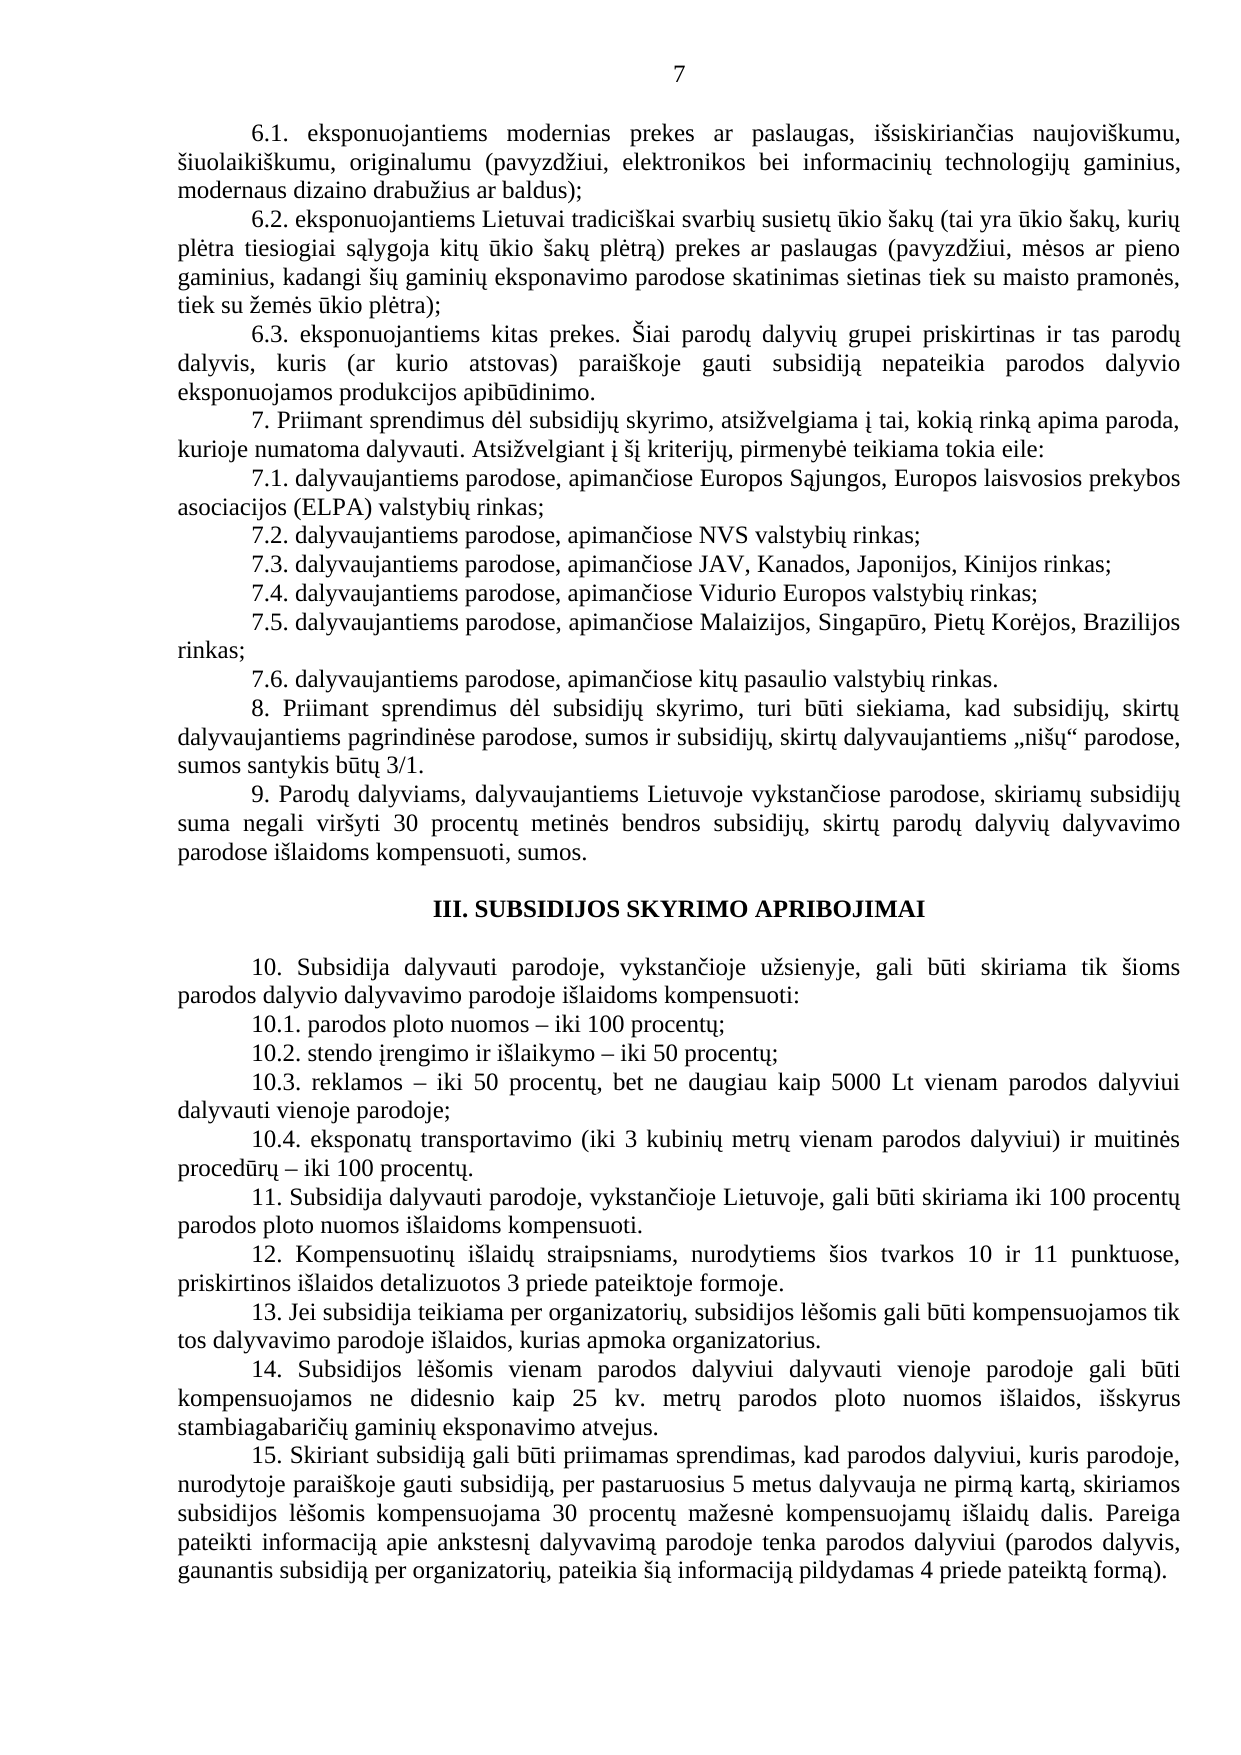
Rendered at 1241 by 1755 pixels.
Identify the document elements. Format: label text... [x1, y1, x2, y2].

text 7. Priimant sprendimus dėl subsidijų skyrimo, atsižvelgiama į tai, kokią rinką apima paroda, kurioje numatoma dalyvauti. Atsižvelgiant į šį kriterijų, pirmenybė teikiama tokia eile: [177, 406, 1181, 463]
text 12. Kompensuotinų išlaidų straipsniams, nurodytiems šios tvarkos 10 ir 11 punktuose, priskirtinos išlaidos detalizuotos 3 priede pateiktoje formoje. [177, 1239, 1181, 1297]
text 13. Jei subsidija teikiama per organizatorių, subsidijos lėšomis gali būti kompensuojamos tik tos dalyvavimo parodoje išlaidos, kurias apmoka organizatorius. [177, 1297, 1181, 1354]
text 7.3. dalyvaujantiems parodose, apimančiose JAV, Kanados, Japonijos, Kinijos rinkas; [177, 549, 1181, 578]
text 6.1. eksponuojantiems modernias prekes ar paslaugas, išsiskiriančias naujoviškumu, šiuolaikiškumu, originalumu (pavyzdžiui, elektronikos bei informacinių technologijų gaminius, modernaus dizaino drabužius ar baldus); [177, 118, 1181, 204]
text 9. Parodų dalyviams, dalyvaujantiems Lietuvoje vykstančiose parodose, skiriamų subsidijų suma negali viršyti 30 procentų metinės bendros subsidijų, skirtų parodų dalyvių dalyvavimo parodose išlaidoms kompensuoti, sumos. [177, 779, 1181, 866]
text 8. Priimant sprendimus dėl subsidijų skyrimo, turi būti siekiama, kad subsidijų, skirtų dalyvaujantiems pagrindinėse parodose, sumos ir subsidijų, skirtų dalyvaujantiems „nišų“ parodose, sumos santykis būtų 3/1. [177, 693, 1181, 779]
text 6.2. eksponuojantiems Lietuvai tradiciškai svarbių susietų ūkio šakų (tai yra ūkio šakų, kurių plėtra tiesiogiai sąlygoja kitų ūkio šakų plėtrą) prekes ar paslaugas (pavyzdžiui, mėsos ar pieno gaminius, kadangi šių gaminių eksponavimo parodose skatinimas sietinas tiek su maisto pramonės, tiek su žemės ūkio plėtra); [177, 204, 1181, 319]
text 10. Subsidija dalyvauti parodoje, vykstančioje užsienyje, gali būti skiriama tik šioms parodos dalyvio dalyvavimo parodoje išlaidoms kompensuoti: [177, 952, 1181, 1009]
text 14. Subsidijos lėšomis vienam parodos dalyviui dalyvauti vienoje parodoje gali būti kompensuojamos ne didesnio kaip 25 kv. metrų parodos ploto nuomos išlaidos, išskyrus stambiagabaričių gaminių eksponavimo atvejus. [177, 1354, 1181, 1441]
text 7.5. dalyvaujantiems parodose, apimančiose Malaizijos, Singapūro, Pietų Korėjos, Brazilijos rinkas; [177, 607, 1181, 664]
text 15. Skiriant subsidiją gali būti priimamas sprendimas, kad parodos dalyviui, kuris parodoje, nurodytoje paraiškoje gauti subsidiją, per pastaruosius 5 metus dalyvauja ne pirmą kartą, skiriamos subsidijos lėšomis kompensuojama 30 procentų mažesnė kompensuojamų išlaidų dalis. Pareiga pateikti informaciją apie ankstesnį dalyvavimą parodoje tenka parodos dalyviui (parodos dalyvis, gaunantis subsidiją per organizatorių, pateikia šią informaciją pildydamas 4 priede pateiktą formą). [177, 1441, 1181, 1584]
text 11. Subsidija dalyvauti parodoje, vykstančioje Lietuvoje, gali būti skiriama iki 100 procentų parodos ploto nuomos išlaidoms kompensuoti. [177, 1182, 1181, 1239]
text 6.3. eksponuojantiems kitas prekes. Šiai parodų dalyvių grupei priskirtinas ir tas parodų dalyvis, kuris (ar kurio atstovas) paraiškoje gauti subsidiją nepateikia parodos dalyvio eksponuojamos produkcijos apibūdinimo. [177, 319, 1181, 406]
text 10.4. eksponatų transportavimo (iki 3 kubinių metrų vienam parodos dalyviui) ir muitinės procedūrų – iki 100 procentų. [177, 1124, 1181, 1182]
text 7.4. dalyvaujantiems parodose, apimančiose Vidurio Europos valstybių rinkas; [177, 578, 1181, 607]
text 7.6. dalyvaujantiems parodose, apimančiose kitų pasaulio valstybių rinkas. [177, 664, 1181, 693]
text 10.2. stendo įrengimo ir išlaikymo – iki 50 procentų; [177, 1038, 1181, 1067]
text 10.3. reklamos – iki 50 procentų, bet ne daugiau kaip 5000 Lt vienam parodos dalyviui dalyvauti vienoje parodoje; [177, 1067, 1181, 1124]
text 10.1. parodos ploto nuomos – iki 100 procentų; [177, 1009, 1181, 1038]
text 7.1. dalyvaujantiems parodose, apimančiose Europos Sąjungos, Europos laisvosios prekybos asociacijos (ELPA) valstybių rinkas; [177, 463, 1181, 521]
text III. subsidijos skyrimo apribojimai [177, 894, 1181, 923]
text 7.2. dalyvaujantiems parodose, apimančiose NVS valstybių rinkas; [177, 521, 1181, 549]
